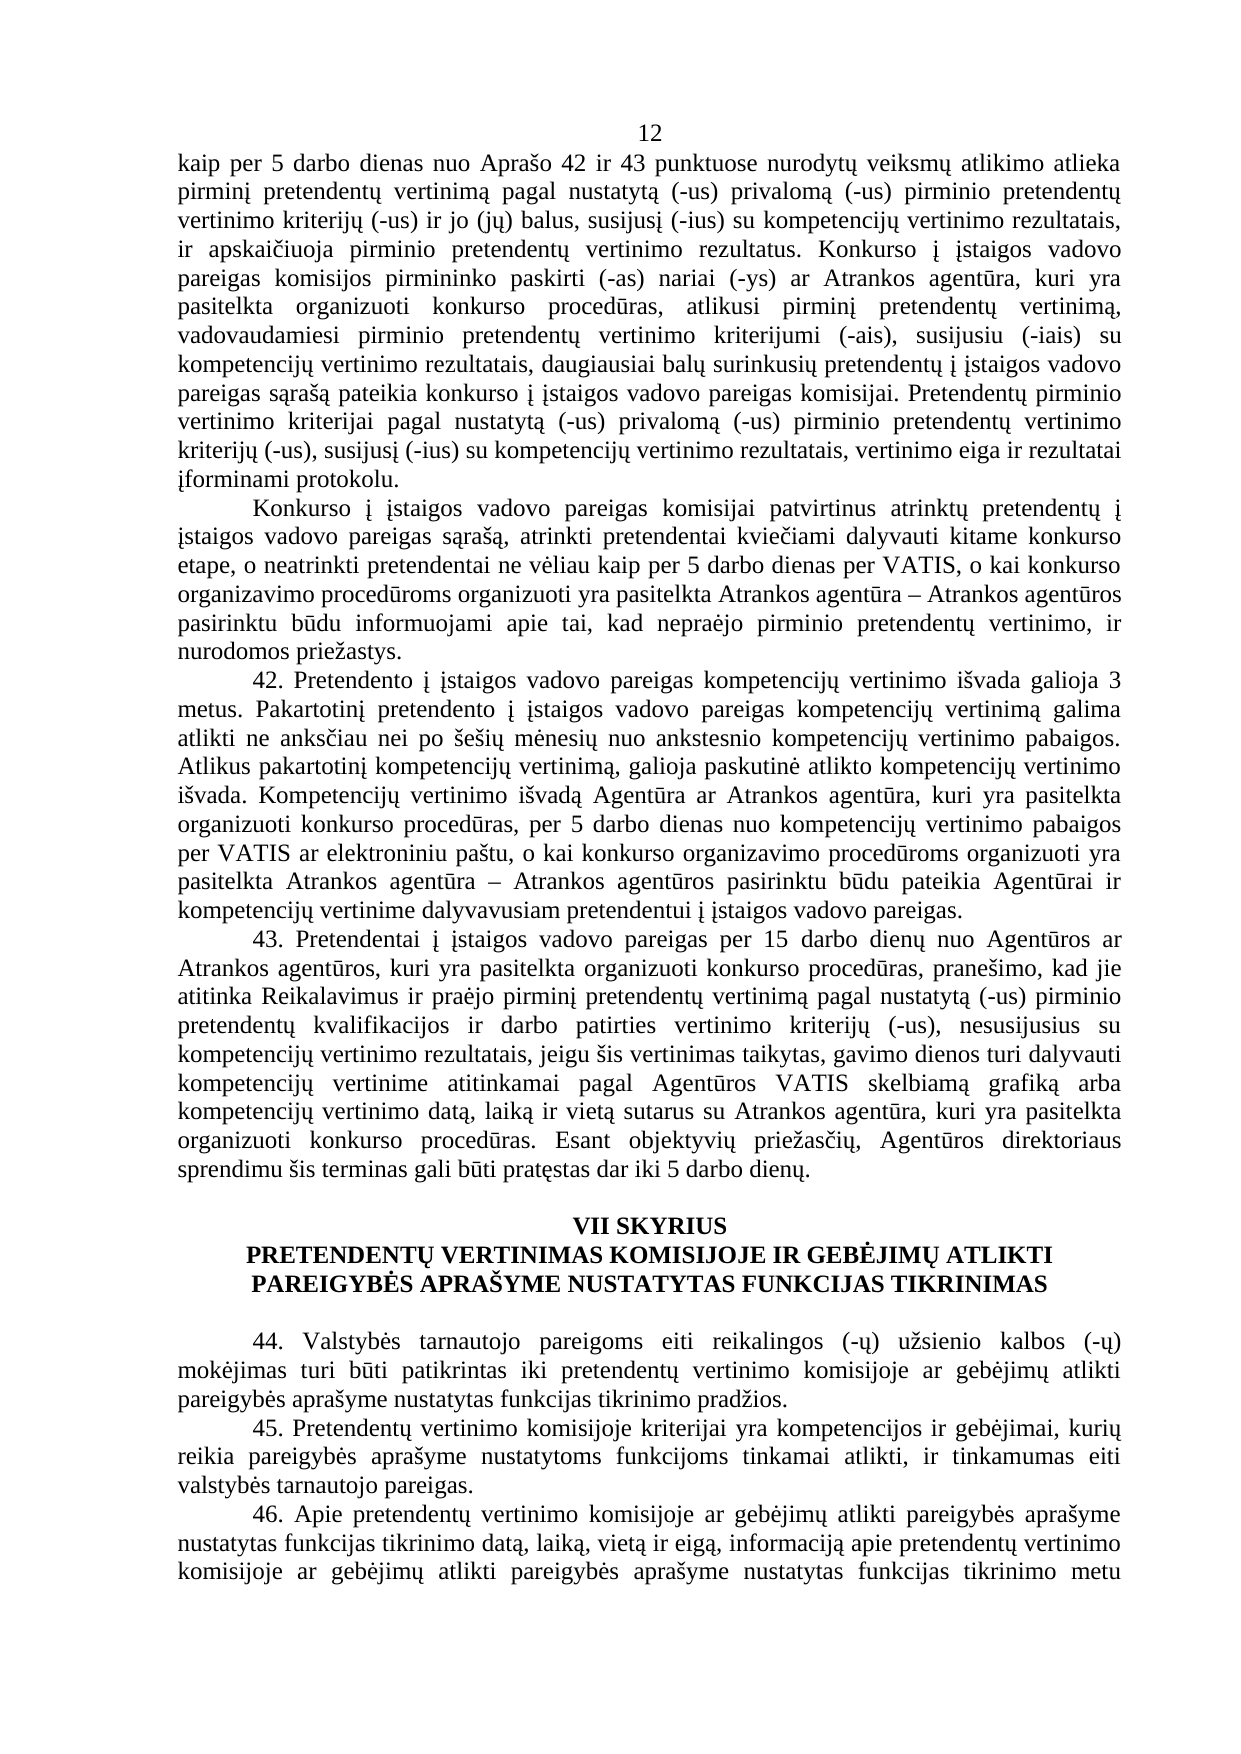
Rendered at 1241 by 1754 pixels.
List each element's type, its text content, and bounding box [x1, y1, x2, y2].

text PRETENDENTŲ VERTINIMAS KOMISIJOJE IR GEBĖJIMŲ ATLIKTI PAREIGYBĖS APRAŠYME NUSTATYTAS FUNKCIJAS TIKRINIMAS [177, 1240, 1122, 1298]
text kaip per 5 darbo dienas nuo Aprašo 42 ir 43 punktuose nurodytų veiksmų atlikimo atlieka pirminį pretendentų vertinimą pagal nustatytą (-us) privalomą (-us) pirminio pretendentų vertinimo kriterijų (-us) ir jo (jų) balus, susijusį (-ius) su kompetencijų vertinimo rezultatais, ir apskaičiuoja pirminio pretendentų vertinimo rezultatus. Konkurso į įstaigos vadovo pareigas komisijos pirmininko paskirti (-as) nariai (-ys) ar Atrankos agentūra, kuri yra pasitelkta organizuoti konkurso procedūras, atlikusi pirminį pretendentų vertinimą, vadovaudamiesi pirminio pretendentų vertinimo kriterijumi (-ais), susijusiu (-iais) su kompetencijų vertinimo rezultatais, daugiausiai balų surinkusių pretendentų į įstaigos vadovo pareigas sąrašą pateikia konkurso į įstaigos vadovo pareigas komisijai. Pretendentų pirminio vertinimo kriterijai pagal nustatytą (-us) privalomą (-us) pirminio pretendentų vertinimo kriterijų (-us), susijusį (-ius) su kompetencijų vertinimo rezultatais, vertinimo eiga ir rezultatai įforminami protokolu. [177, 148, 1122, 493]
text Konkurso į įstaigos vadovo pareigas komisijai patvirtinus atrinktų pretendentų į įstaigos vadovo pareigas sąrašą, atrinkti pretendentai kviečiami dalyvauti kitame konkurso etape, o neatrinkti pretendentai ne vėliau kaip per 5 darbo dienas per VATIS, o kai konkurso organizavimo procedūroms organizuoti yra pasitelkta Atrankos agentūra – Atrankos agentūros pasirinktu būdu informuojami apie tai, kad nepraėjo pirminio pretendentų vertinimo, ir nurodomos priežastys. [177, 493, 1122, 665]
text 43. Pretendentai į įstaigos vadovo pareigas per 15 darbo dienų nuo Agentūros ar Atrankos agentūros, kuri yra pasitelkta organizuoti konkurso procedūras, pranešimo, kad jie atitinka Reikalavimus ir praėjo pirminį pretendentų vertinimą pagal nustatytą (-us) pirminio pretendentų kvalifikacijos ir darbo patirties vertinimo kriterijų (-us), nesusijusius su kompetencijų vertinimo rezultatais, jeigu šis vertinimas taikytas, gavimo dienos turi dalyvauti kompetencijų vertinime atitinkamai pagal Agentūros VATIS skelbiamą grafiką arba kompetencijų vertinimo datą, laiką ir vietą sutarus su Atrankos agentūra, kuri yra pasitelkta organizuoti konkurso procedūras. Esant objektyvių priežasčių, Agentūros direktoriaus sprendimu šis terminas gali būti pratęstas dar iki 5 darbo dienų. [177, 924, 1122, 1183]
text 45. Pretendentų vertinimo komisijoje kriterijai yra kompetencijos ir gebėjimai, kurių reikia pareigybės aprašyme nustatytoms funkcijoms tinkamai atlikti, ir tinkamumas eiti valstybės tarnautojo pareigas. [177, 1413, 1122, 1499]
text 46. Apie pretendentų vertinimo komisijoje ar gebėjimų atlikti pareigybės aprašyme nustatytas funkcijas tikrinimo datą, laiką, vietą ir eigą, informaciją apie pretendentų vertinimo komisijoje ar gebėjimų atlikti pareigybės aprašyme nustatytas funkcijas tikrinimo metu [177, 1499, 1122, 1585]
text VII SKYRIUS [177, 1211, 1122, 1240]
text 42. Pretendento į įstaigos vadovo pareigas kompetencijų vertinimo išvada galioja 3 metus. Pakartotinį pretendento į įstaigos vadovo pareigas kompetencijų vertinimą galima atlikti ne anksčiau nei po šešių mėnesių nuo ankstesnio kompetencijų vertinimo pabaigos. Atlikus pakartotinį kompetencijų vertinimą, galioja paskutinė atlikto kompetencijų vertinimo išvada. Kompetencijų vertinimo išvadą Agentūra ar Atrankos agentūra, kuri yra pasitelkta organizuoti konkurso procedūras, per 5 darbo dienas nuo kompetencijų vertinimo pabaigos per VATIS ar elektroniniu paštu, o kai konkurso organizavimo procedūroms organizuoti yra pasitelkta Atrankos agentūra – Atrankos agentūros pasirinktu būdu pateikia Agentūrai ir kompetencijų vertinime dalyvavusiam pretendentui į įstaigos vadovo pareigas. [177, 665, 1122, 924]
text 44. Valstybės tarnautojo pareigoms eiti reikalingos (-ų) užsienio kalbos (-ų) mokėjimas turi būti patikrintas iki pretendentų vertinimo komisijoje ar gebėjimų atlikti pareigybės aprašyme nustatytas funkcijas tikrinimo pradžios. [177, 1326, 1122, 1413]
